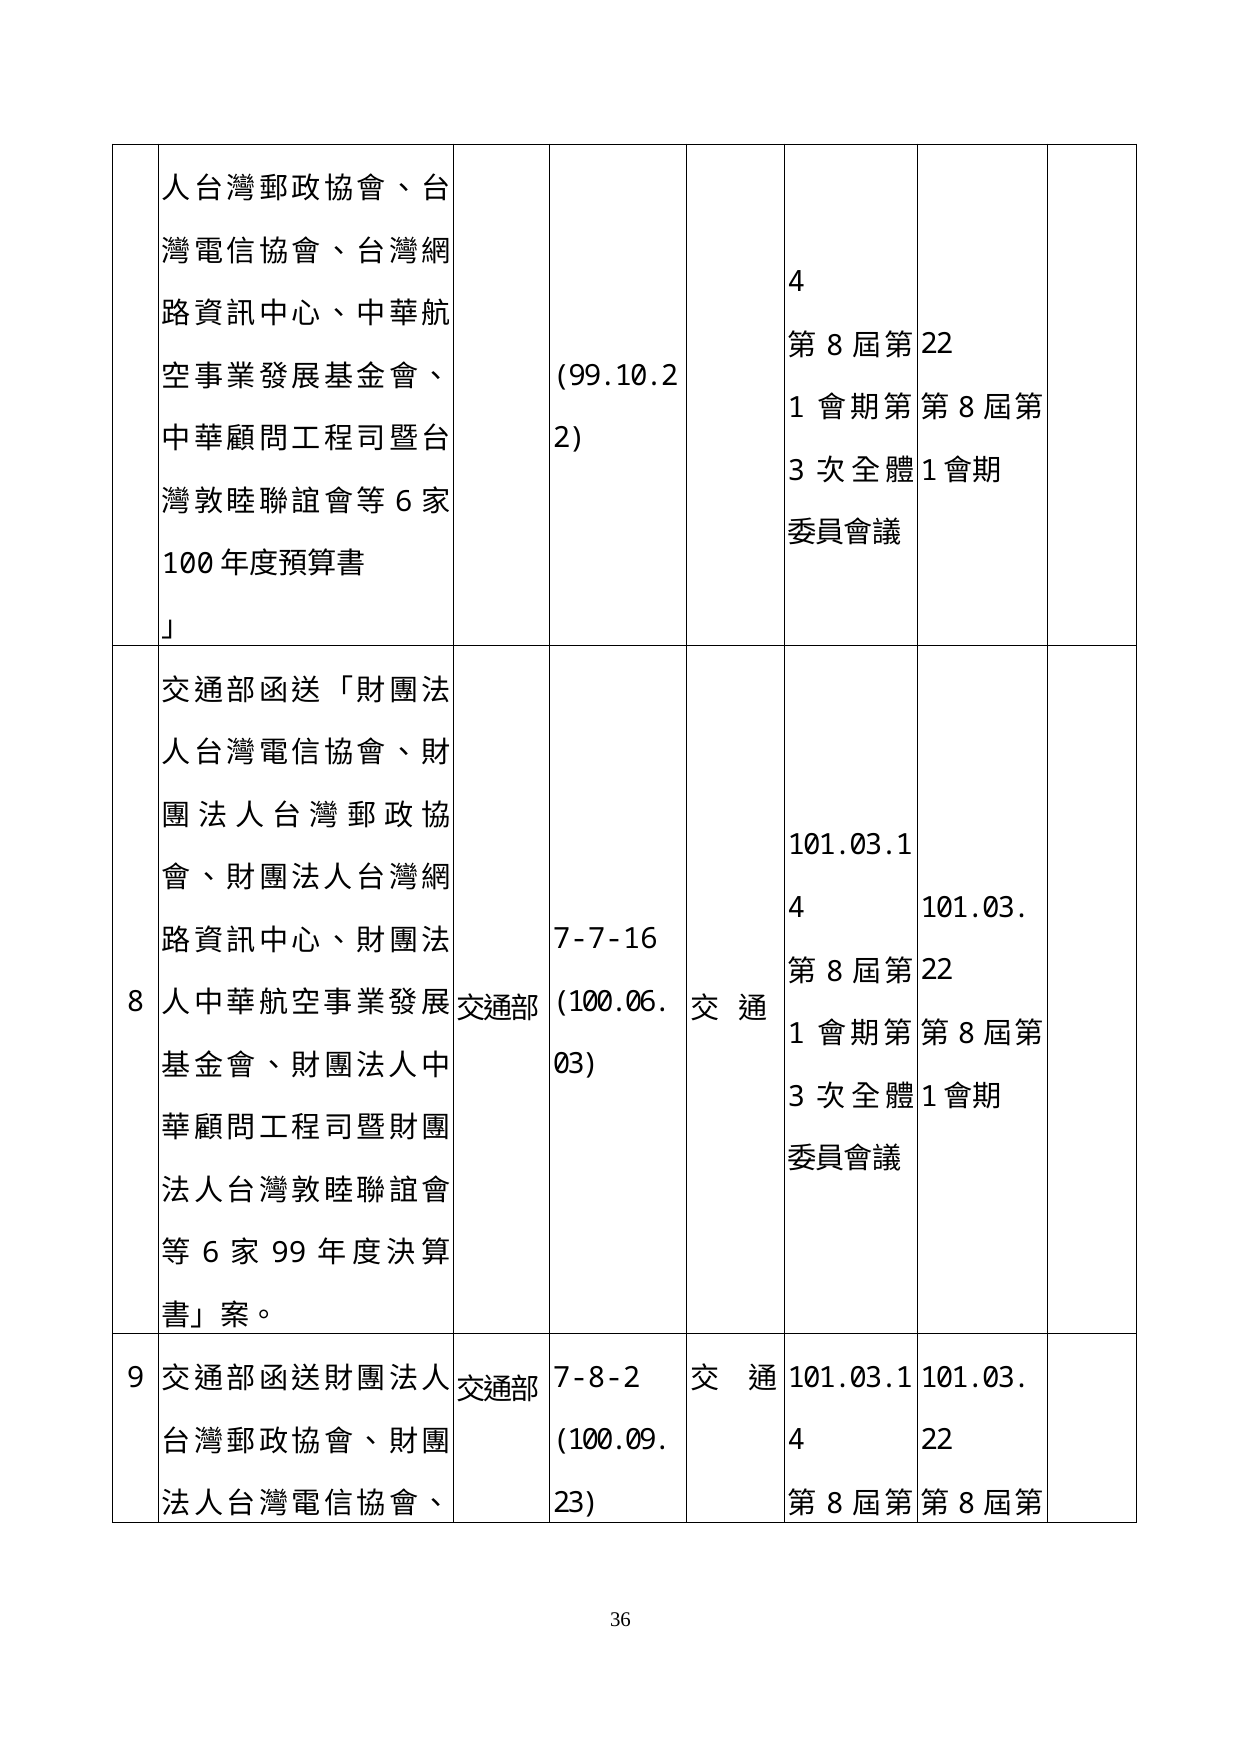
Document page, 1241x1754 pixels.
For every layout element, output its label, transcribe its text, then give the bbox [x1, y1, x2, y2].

table_cell [1048, 646, 1136, 1333]
table_cell 交通部 [454, 1334, 549, 1522]
table_cell 交通部函送財團法人台灣郵政協會、財團法人台灣電信協會、 [159, 1334, 453, 1522]
table_cell 101.03.22 第8屆第 [918, 1334, 1047, 1522]
table_cell 交 通 [687, 646, 784, 1333]
table_cell 7-8-2 (100.09.23) [550, 1334, 686, 1522]
table_cell 101.03.22 第8屆第1會期 [918, 646, 1047, 1333]
table_cell [1048, 1334, 1136, 1522]
table_cell 101.03.14 第8屆第1會期第3次全體委員會議 [785, 646, 917, 1333]
table_cell [113, 145, 158, 644]
table_cell 7-7-16 (100.06.03) [550, 646, 686, 1333]
table_cell 交通部 [454, 646, 549, 1333]
table_cell [454, 145, 549, 644]
table_cell 22 第8屆第1會期 [918, 145, 1047, 644]
table_cell 交 通 [687, 1334, 784, 1522]
table_cell 101.03.14 第8屆第 [785, 1334, 917, 1522]
table_cell [1048, 145, 1136, 644]
table_cell 交通部函送「財團法人台灣電信協會、財團法人台灣郵政協會、財團法人台灣網路資訊中心、財團法人中華航空事業發展基金會、財團法人中華顧問工程司暨財團法人台灣敦睦聯誼會等6家99年度決算書」案。 [159, 646, 453, 1333]
table_cell 4 第8屆第1會期第3次全體委員會議 [785, 145, 917, 644]
table_cell 人台灣郵政協會、台灣電信協會、台灣網路資訊中心、中華航空事業發展基金會、中華顧問工程司暨台灣敦睦聯誼會等6家100年度預算書 」 [159, 145, 453, 644]
table_cell (99.10.22) [550, 145, 686, 644]
table_cell [687, 145, 784, 644]
table_cell 8 [113, 646, 158, 1333]
table_cell 9 [113, 1334, 158, 1522]
